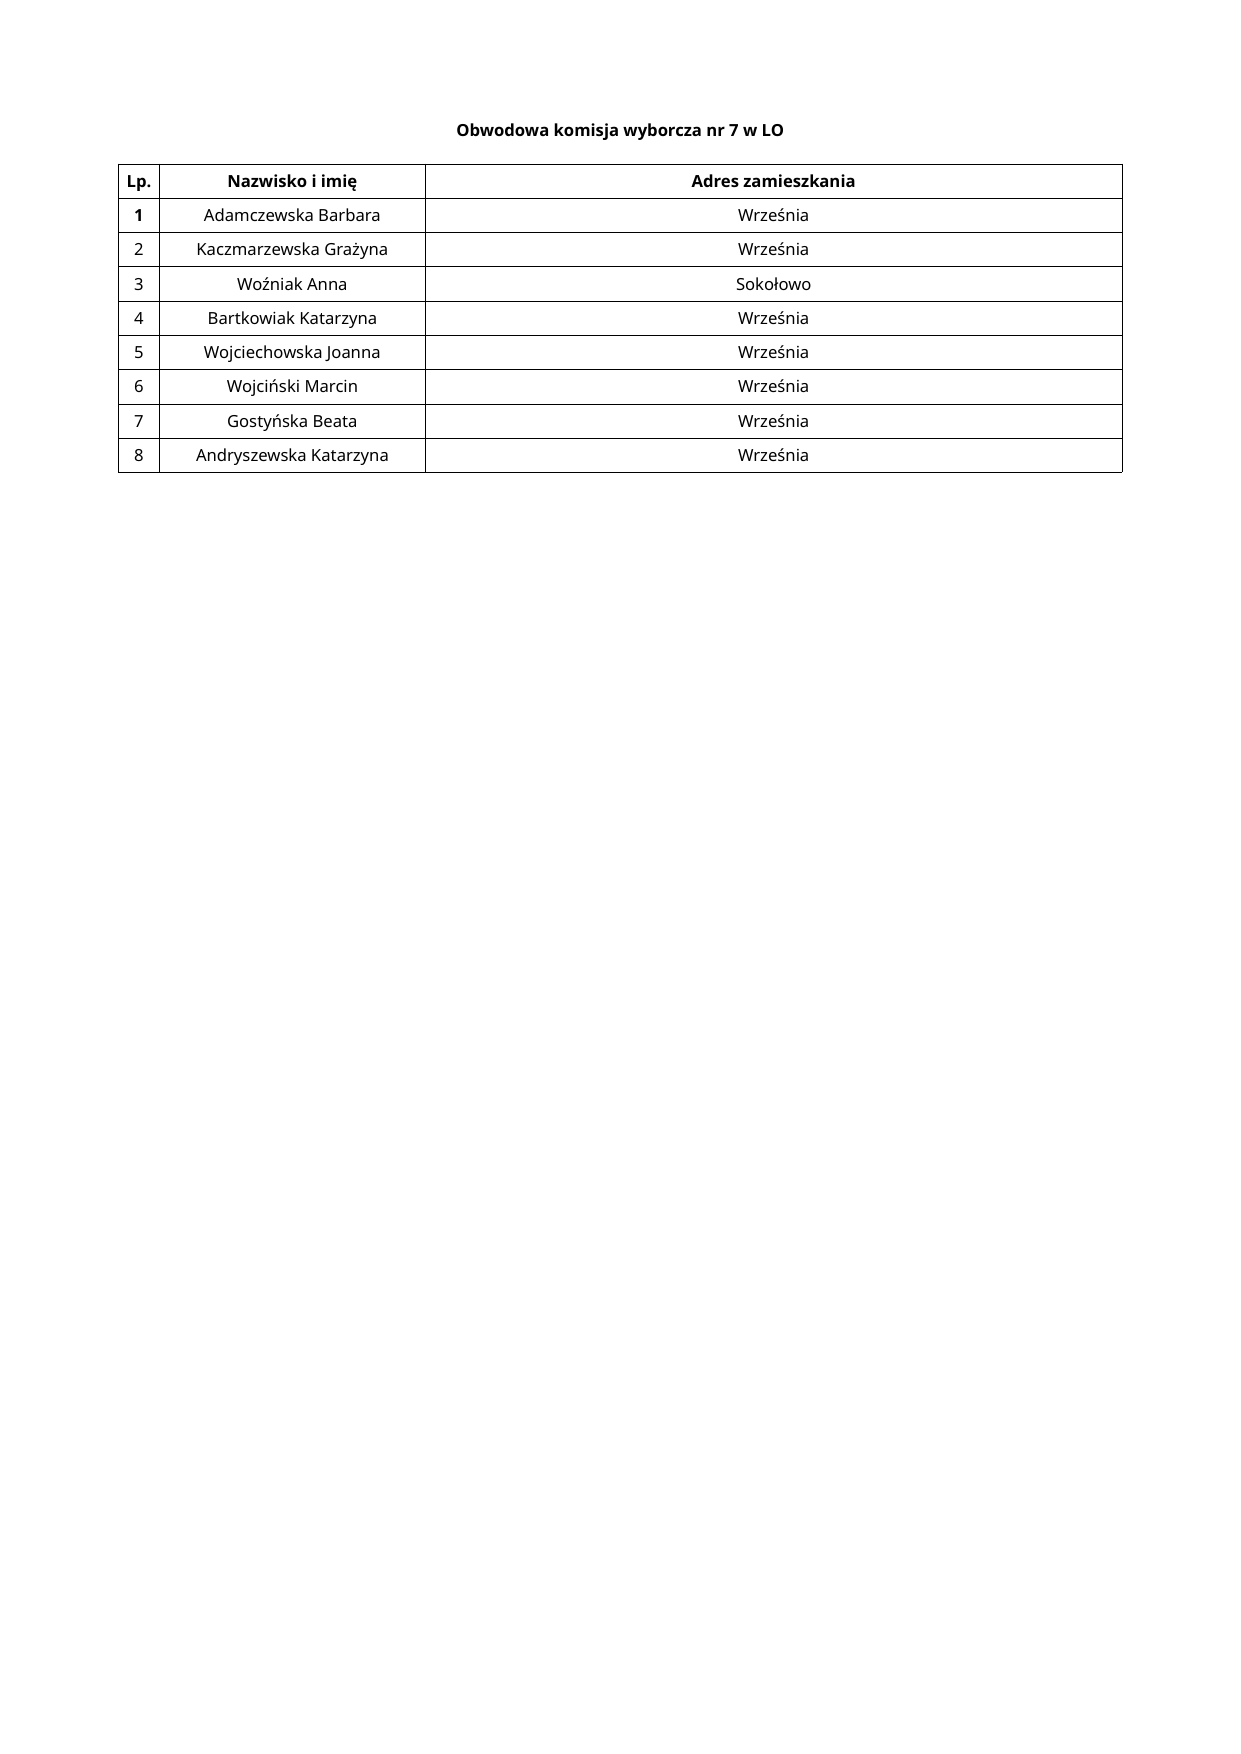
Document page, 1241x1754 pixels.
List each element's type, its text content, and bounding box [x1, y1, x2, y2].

table_cell Bartkowiak Katarzyna [160, 302, 425, 335]
table_cell Wojciński Marcin [160, 370, 425, 403]
table_cell Kaczmarzewska Grażyna [160, 233, 425, 266]
table_header Nazwisko i imię [160, 165, 425, 198]
table_cell Wojciechowska Joanna [160, 336, 425, 369]
table_cell 5 [119, 336, 159, 369]
table_cell 4 [119, 302, 159, 335]
text Obwodowa komisja wyborcza nr 7 w LO [118, 118, 1122, 141]
table_cell 6 [119, 370, 159, 403]
table_cell Gostyńska Beata [160, 405, 425, 438]
table_cell 1 [119, 199, 159, 232]
table_cell Września [426, 336, 1122, 369]
table_cell Września [426, 370, 1122, 403]
table_header Adres zamieszkania [426, 165, 1122, 198]
table_cell Września [426, 405, 1122, 438]
table_cell 2 [119, 233, 159, 266]
table_cell 3 [119, 267, 159, 301]
table_cell Września [426, 302, 1122, 335]
table_cell Sokołowo [426, 267, 1122, 301]
table_cell Woźniak Anna [160, 267, 425, 301]
table_cell Września [426, 439, 1122, 472]
table_cell 7 [119, 405, 159, 438]
table_cell Andryszewska Katarzyna [160, 439, 425, 472]
table_header Lp. [119, 165, 159, 198]
table_cell Adamczewska Barbara [160, 199, 425, 232]
table_cell Września [426, 233, 1122, 266]
table_cell 8 [119, 439, 159, 472]
table_cell Września [426, 199, 1122, 232]
